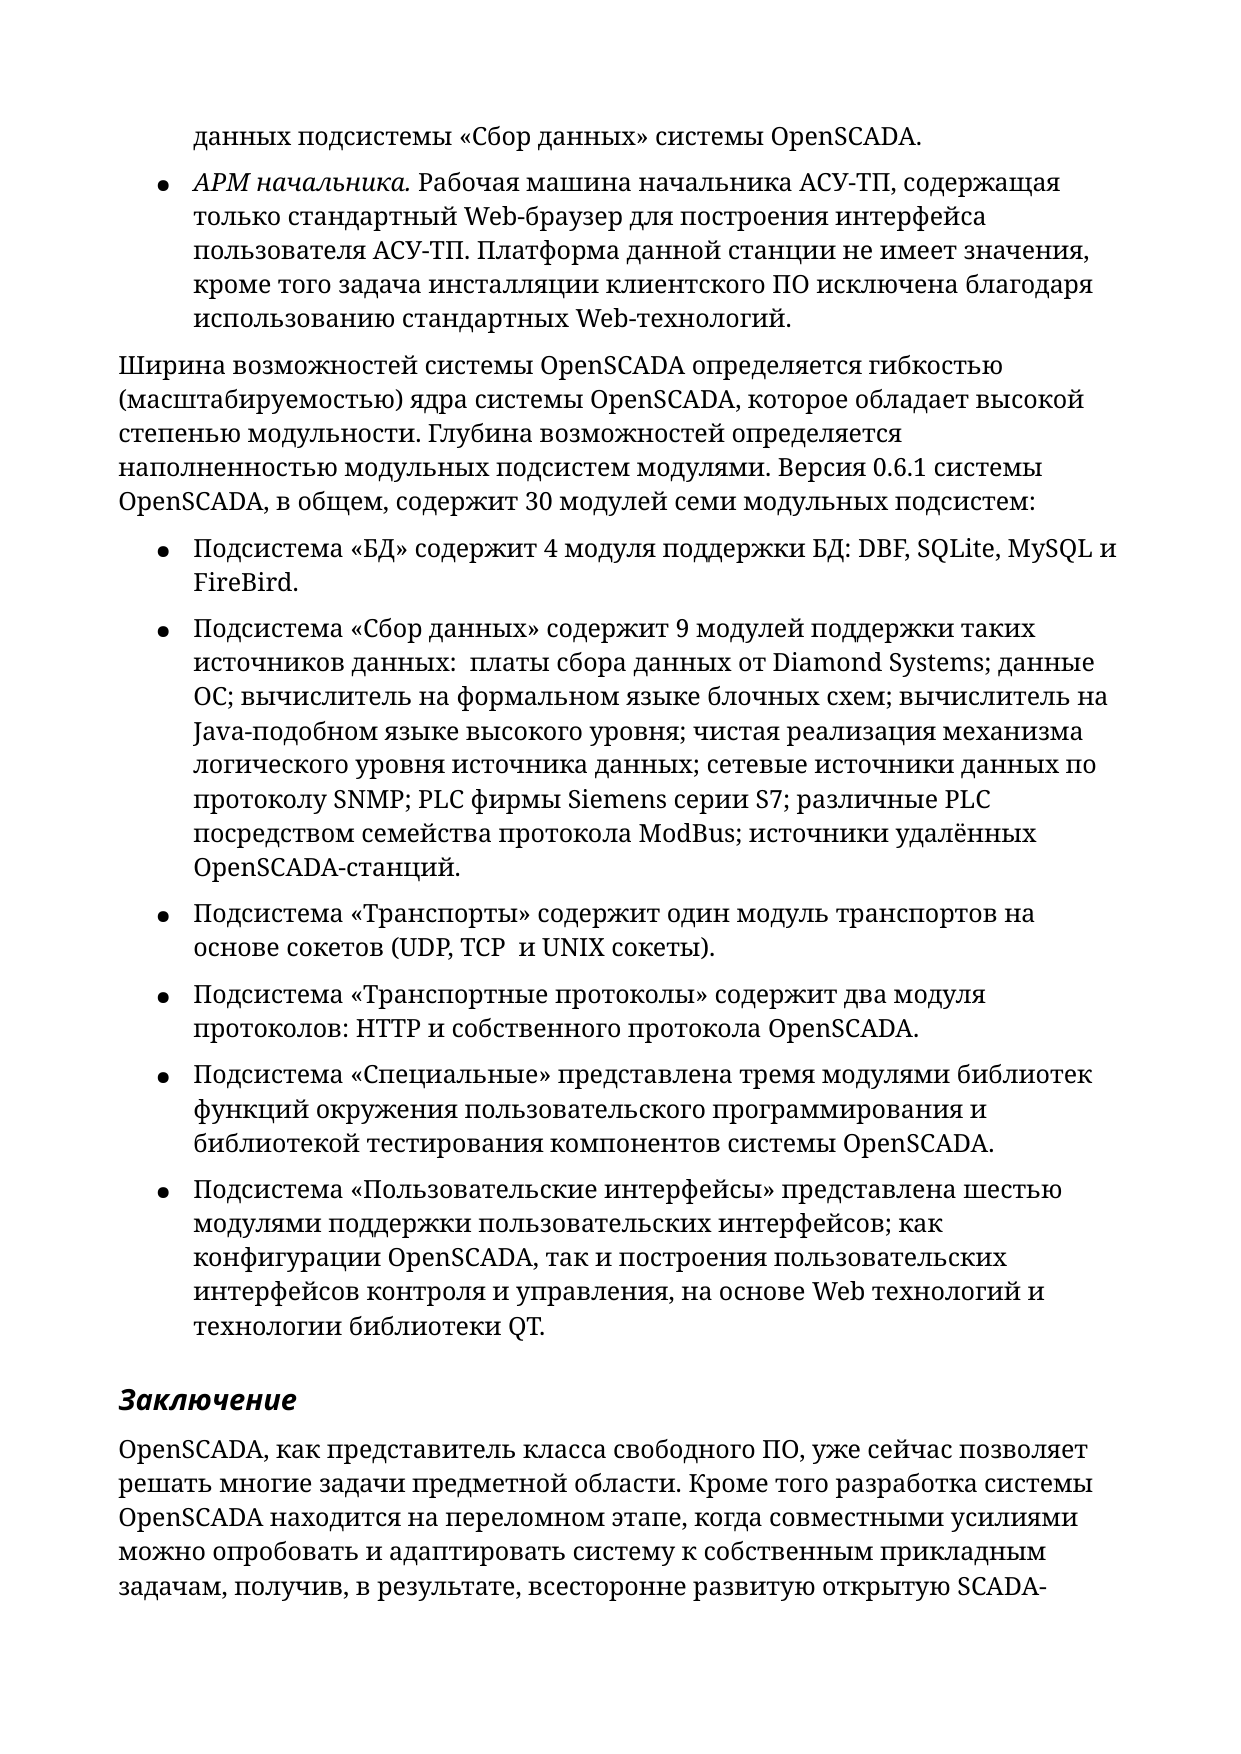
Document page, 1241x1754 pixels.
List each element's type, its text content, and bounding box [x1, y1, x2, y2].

list Подсистема «Сбор данных» содержит 9 модулей поддержки таких источников данных: платы сбора данных от Diamond Systems; данные ОС; вычислитель на формальном языке блочных схем; вычислитель на Java-подобном языке высокого уровня; чистая реализация механизма логического уровня источника данных; сетевые источники данных по протоколу SNMP; PLC фирмы Siemens серии S7; различные PLC посредством семейства протокола ModBus; источники удалённых OpenSCADA-станций. [156, 611, 1122, 883]
subtitle Заключение [118, 1380, 1122, 1419]
list АРМ начальника. Рабочая машина начальника АСУ-ТП, содержащая только стандартный Web-браузер для построения интерфейса пользователя АСУ-ТП. Платформа данной станции не имеет значения, кроме того задача инсталляции клиентского ПО исключена благодаря использованию стандартных Web-технологий. [156, 165, 1122, 335]
list Подсистема «Специальные» представлена тремя модулями библиотек функций окружения пользовательского программирования и библиотекой тестирования компонентов системы OpenSCADA. [156, 1057, 1122, 1159]
text OpenSCADA, как представитель класса свободного ПО, уже сейчас позволяет решать многие задачи предметной области. Кроме того разработка системы OpenSCADA находится на переломном этапе, когда совместными усилиями можно опробовать и адаптировать систему к собственным прикладным задачам, получив, в результате, всесторонне развитую открытую SCADA- [118, 1432, 1122, 1602]
list Подсистема «Пользовательские интерфейсы» представлена шестью модулями поддержки пользовательских интерфейсов; как конфигурации OpenSCADA, так и построения пользовательских интерфейсов контроля и управления, на основе Web технологий и технологии библиотеки QT. [156, 1172, 1122, 1342]
list данных подсистемы «Сбор данных» системы OpenSCADA. [156, 118, 1122, 152]
list Подсистема «Транспорты» содержит один модуль транспортов на основе сокетов (UDP, TCP и UNIX сокеты). [156, 896, 1122, 964]
text Ширина возможностей системы OpenSCADA определяется гибкостью (масштабируемостью) ядра системы OpenSCADA, которое обладает высокой степенью модульности. Глубина возможностей определяется наполненностью модульных подсистем модулями. Версия 0.6.1 системы OpenSCADA, в общем, содержит 30 модулей семи модульных подсистем: [118, 347, 1122, 518]
list Подсистема «БД» содержит 4 модуля поддержки БД: DBF, SQLite, MySQL и FireBird. [156, 530, 1122, 598]
list Подсистема «Транспортные протоколы» содержит два модуля протоколов: HTTP и собственного протокола OpenSCADA. [156, 977, 1122, 1045]
